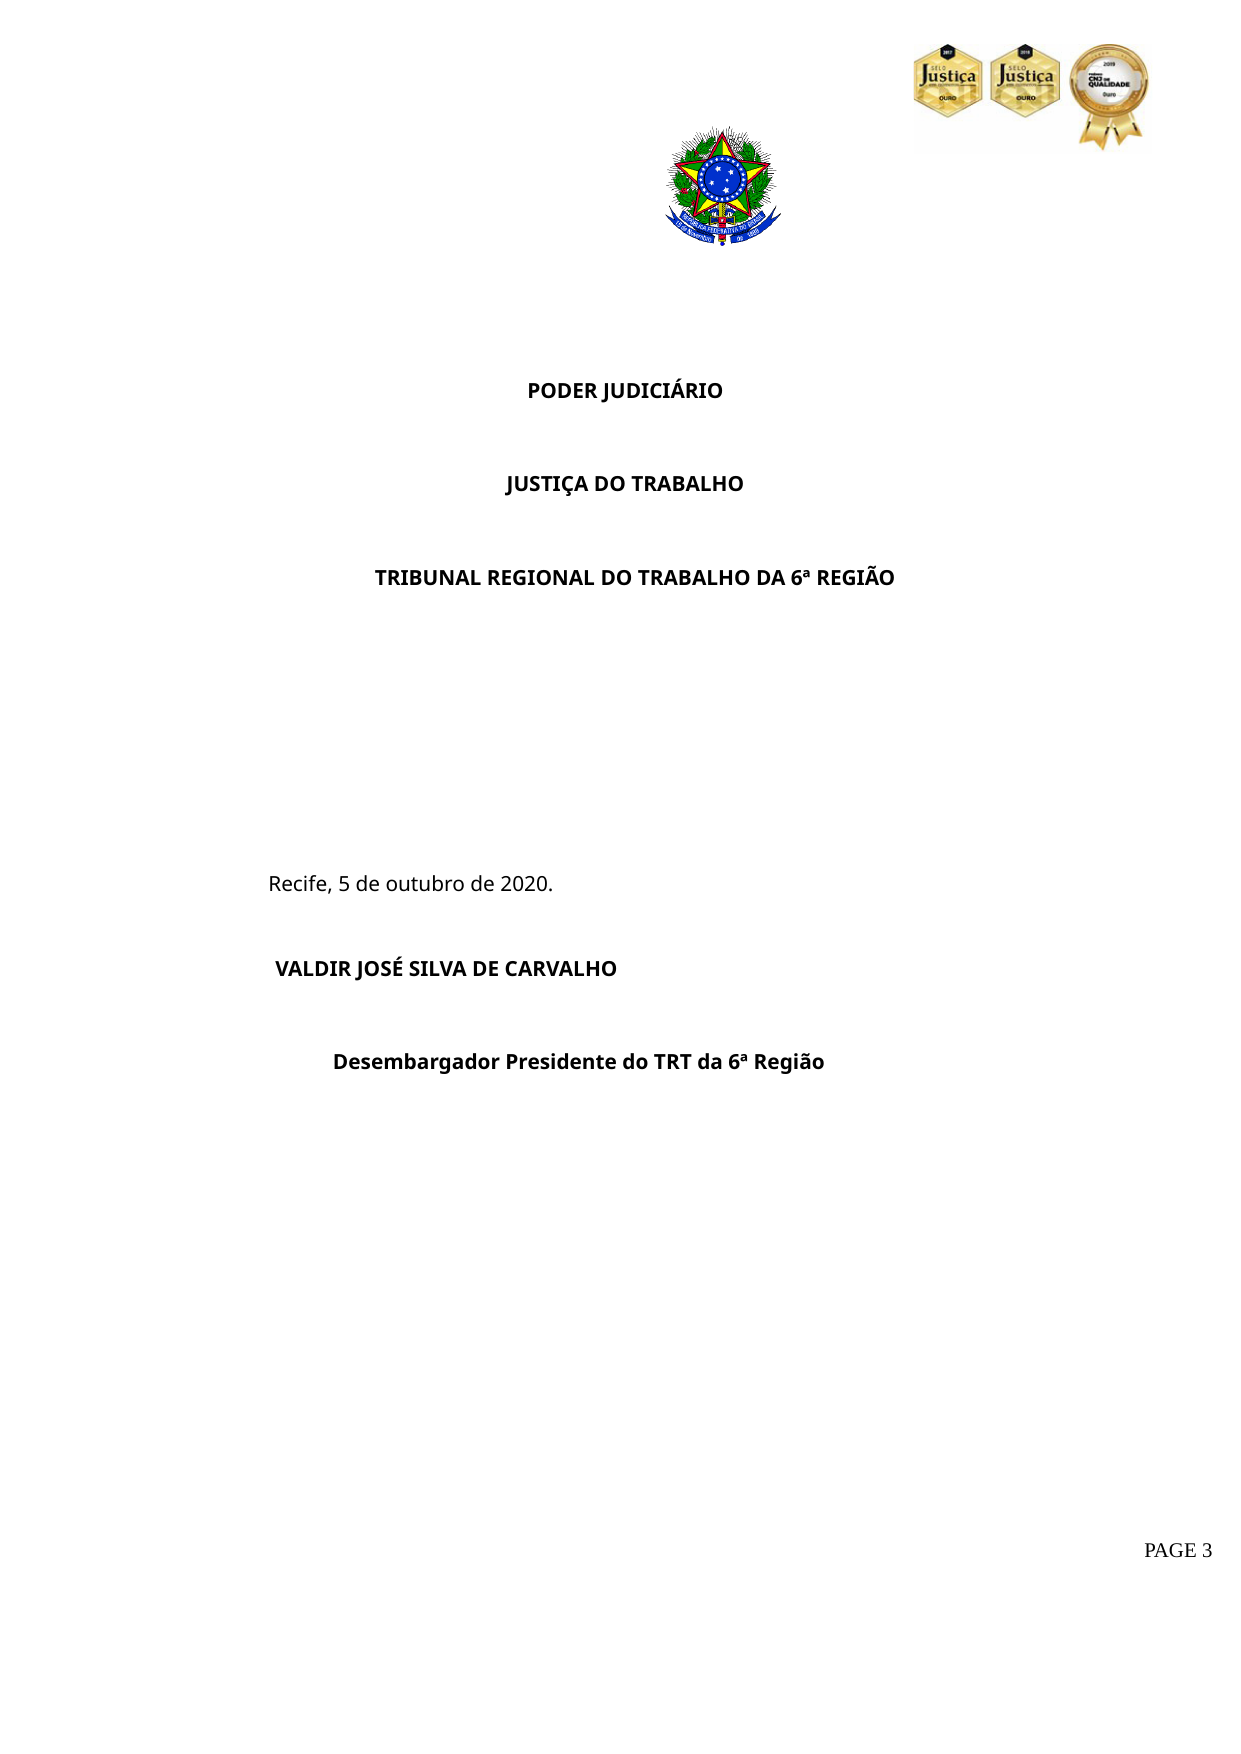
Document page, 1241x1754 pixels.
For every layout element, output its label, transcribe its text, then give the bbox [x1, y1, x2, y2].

text Desembargador Presidente do TRT da 6ª Região [268, 983, 1152, 1140]
text VALDIR JOSÉ SILVA DE CARVALHO [118, 954, 1152, 983]
text Recife, 5 de outubro de 2020. [118, 869, 1156, 897]
